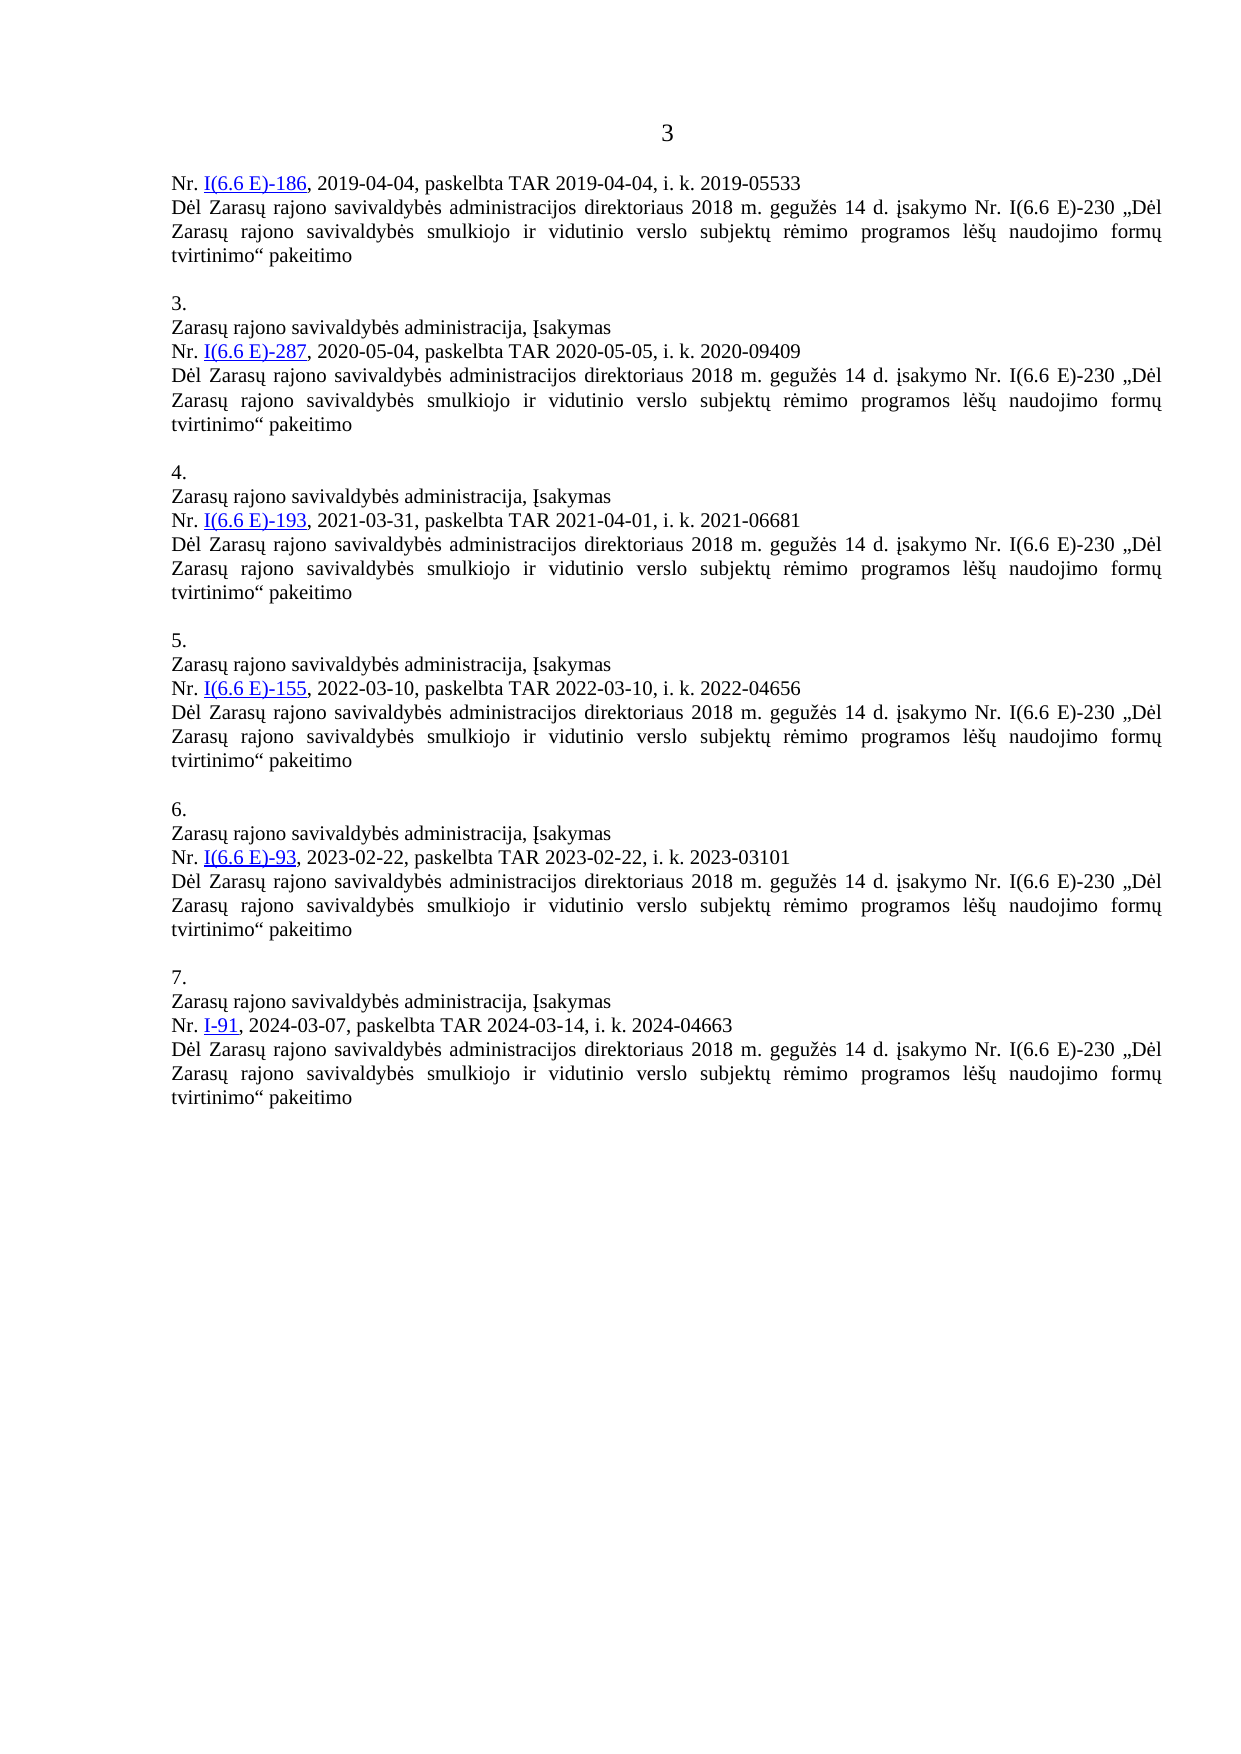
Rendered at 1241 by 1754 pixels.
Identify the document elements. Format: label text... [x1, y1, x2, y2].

text Zarasų rajono savivaldybės administracija, Įsakymas [171, 652, 1163, 676]
text Zarasų rajono savivaldybės administracija, Įsakymas [171, 989, 1163, 1013]
text Zarasų rajono savivaldybės administracija, Įsakymas [171, 484, 1163, 508]
text Zarasų rajono savivaldybės administracija, Įsakymas [171, 315, 1163, 339]
text 3. [171, 291, 1163, 315]
text Zarasų rajono savivaldybės administracija, Įsakymas [171, 821, 1163, 845]
text Nr. I(6.6 E)-193, 2021-03-31, paskelbta TAR 2021-04-01, i. k. 2021-06681 [171, 508, 1163, 532]
text 6. [171, 797, 1163, 821]
text 4. [171, 460, 1163, 484]
text Nr. I(6.6 E)-155, 2022-03-10, paskelbta TAR 2022-03-10, i. k. 2022-04656 [171, 676, 1163, 700]
text Nr. I(6.6 E)-186, 2019-04-04, paskelbta TAR 2019-04-04, i. k. 2019-05533 [171, 171, 1163, 195]
text 7. [171, 965, 1163, 989]
text Nr. I(6.6 E)-93, 2023-02-22, paskelbta TAR 2023-02-22, i. k. 2023-03101 [171, 845, 1163, 869]
text Dėl Zarasų rajono savivaldybės administracijos direktoriaus 2018 m. gegužės 14 d. įsakymo Nr. I(6.6 E)-230 „Dėl Zarasų rajono savivaldybės smulkiojo ir vidutinio verslo subjektų rėmimo programos lėšų naudojimo formų tvirtinimo“ pakeitimo [171, 363, 1163, 436]
text Nr. I(6.6 E)-287, 2020-05-04, paskelbta TAR 2020-05-05, i. k. 2020-09409 [171, 339, 1163, 363]
text Dėl Zarasų rajono savivaldybės administracijos direktoriaus 2018 m. gegužės 14 d. įsakymo Nr. I(6.6 E)-230 „Dėl Zarasų rajono savivaldybės smulkiojo ir vidutinio verslo subjektų rėmimo programos lėšų naudojimo formų tvirtinimo“ pakeitimo [171, 869, 1163, 941]
text Nr. I-91, 2024-03-07, paskelbta TAR 2024-03-14, i. k. 2024-04663 [171, 1013, 1163, 1037]
text 5. [171, 628, 1163, 652]
text Dėl Zarasų rajono savivaldybės administracijos direktoriaus 2018 m. gegužės 14 d. įsakymo Nr. I(6.6 E)-230 „Dėl Zarasų rajono savivaldybės smulkiojo ir vidutinio verslo subjektų rėmimo programos lėšų naudojimo formų tvirtinimo“ pakeitimo [171, 700, 1163, 772]
text Dėl Zarasų rajono savivaldybės administracijos direktoriaus 2018 m. gegužės 14 d. įsakymo Nr. I(6.6 E)-230 „Dėl Zarasų rajono savivaldybės smulkiojo ir vidutinio verslo subjektų rėmimo programos lėšų naudojimo formų tvirtinimo“ pakeitimo [171, 1037, 1163, 1109]
text Dėl Zarasų rajono savivaldybės administracijos direktoriaus 2018 m. gegužės 14 d. įsakymo Nr. I(6.6 E)-230 „Dėl Zarasų rajono savivaldybės smulkiojo ir vidutinio verslo subjektų rėmimo programos lėšų naudojimo formų tvirtinimo“ pakeitimo [171, 532, 1163, 604]
text Dėl Zarasų rajono savivaldybės administracijos direktoriaus 2018 m. gegužės 14 d. įsakymo Nr. I(6.6 E)-230 „Dėl Zarasų rajono savivaldybės smulkiojo ir vidutinio verslo subjektų rėmimo programos lėšų naudojimo formų tvirtinimo“ pakeitimo [171, 195, 1163, 267]
